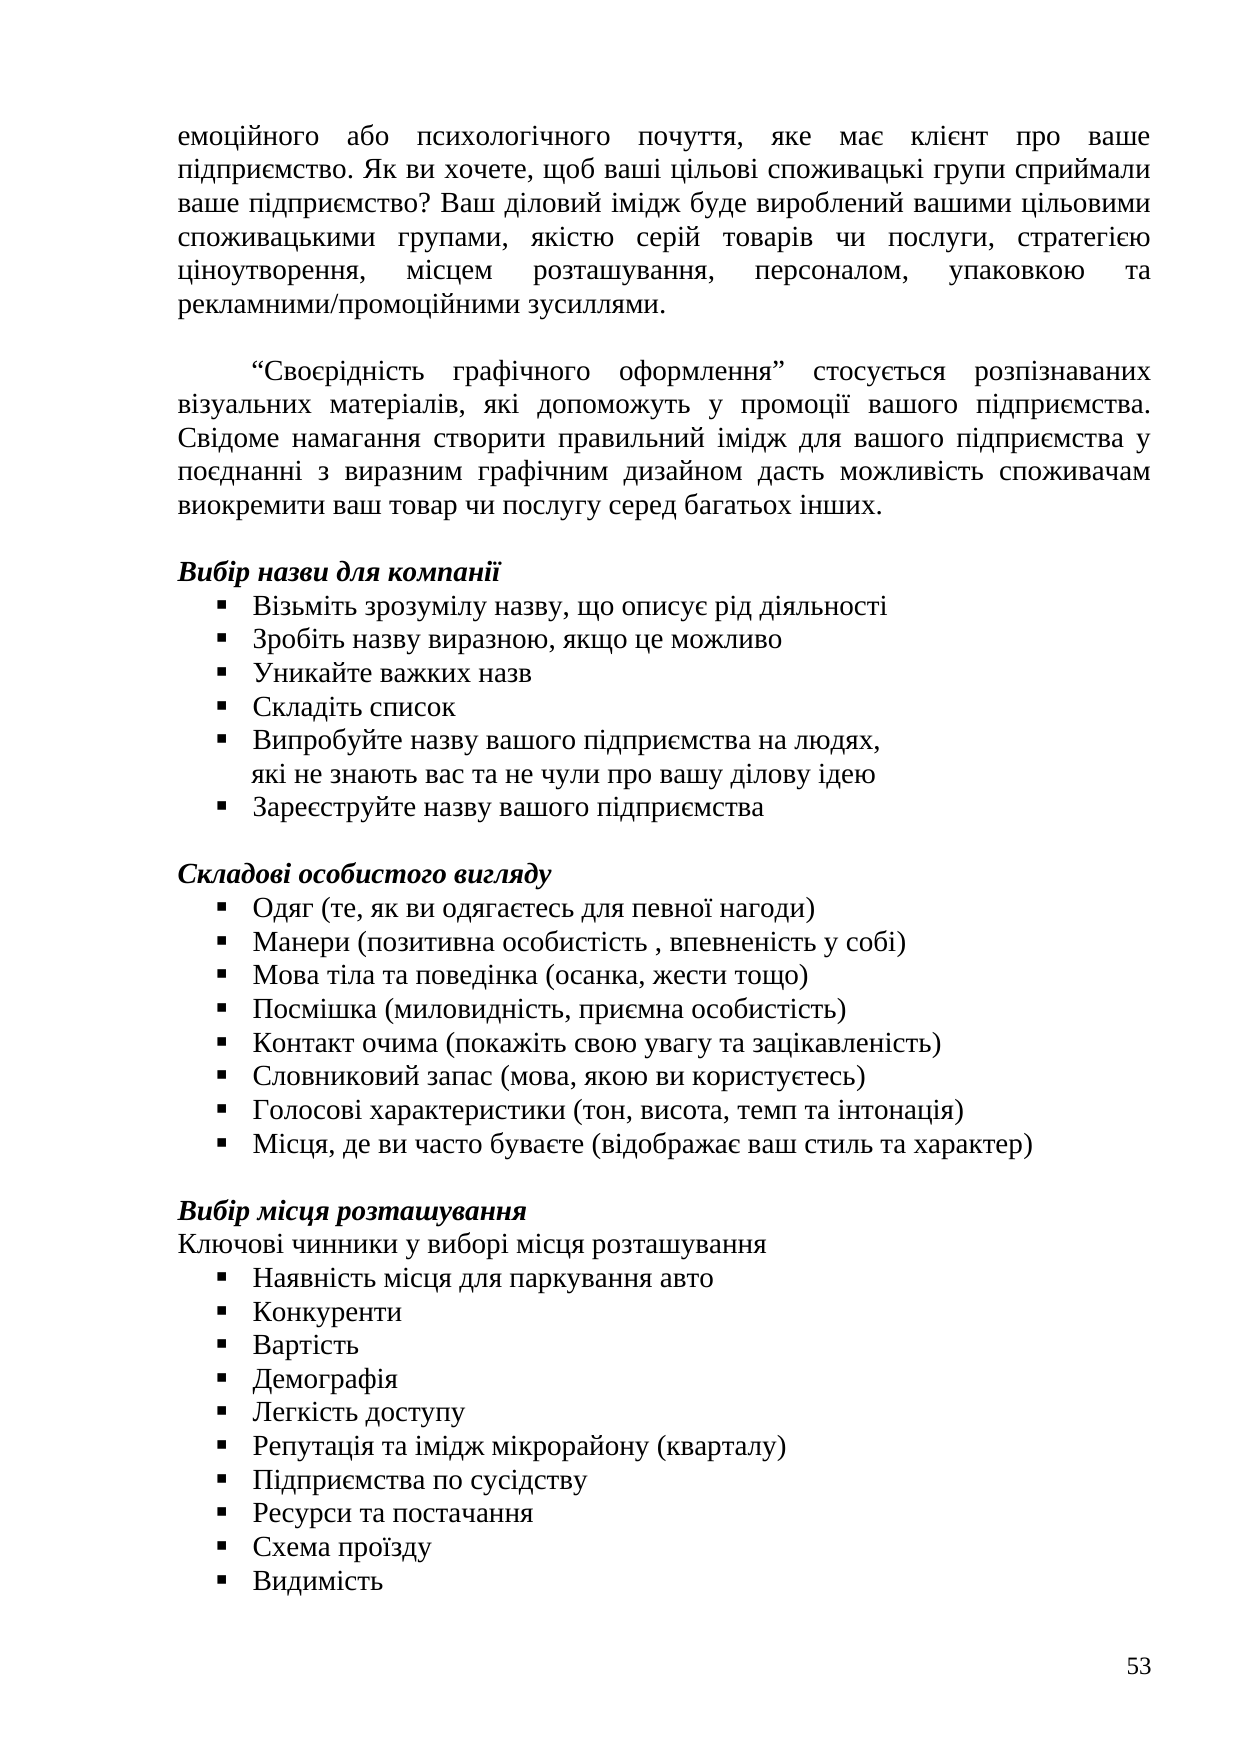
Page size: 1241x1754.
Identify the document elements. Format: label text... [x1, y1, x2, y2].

text емоційного або психологічного почуття, яке має клієнт про ваше підприємство. Як ви хочете, щоб ваші цільові споживацькі групи сприймали ваше підприємство? Ваш діловий імідж буде вироблений вашими цільовими споживацькими групами, якістю серій товарів чи послуги, стратегією ціноутворення, місцем розташування, персоналом, упаковкою та рекламними/промоційними зусиллями. [177, 118, 1152, 319]
list Наявність місця для паркування авто [215, 1260, 1152, 1294]
list Одяг (те, як ви одягаєтесь для певної нагоди) [215, 890, 1152, 924]
list Демографія [215, 1361, 1152, 1394]
text Ключові чинники у виборі місця розташування [177, 1226, 1152, 1260]
text Вибір місця розташування [177, 1193, 1152, 1226]
list Легкість доступу [215, 1394, 1152, 1428]
list Видимість [215, 1563, 1152, 1596]
list Зробіть назву виразною, якщо це можливо [215, 621, 1152, 655]
list Схема проїзду [215, 1529, 1152, 1563]
list Контакт очима (покажіть свою увагу та зацікавленість) [215, 1025, 1152, 1058]
list Вартість [215, 1327, 1152, 1361]
text Вибір назви для компанії [177, 554, 1152, 588]
list Візьміть зрозумілу назву, що описує рід діяльності [215, 588, 1152, 621]
list Конкуренти [215, 1294, 1152, 1327]
list Складіть список [215, 689, 1152, 722]
list Репутація та імідж мікрорайону (кварталу) [215, 1428, 1152, 1462]
list Словниковий запас (мова, якою ви користуєтесь) [215, 1058, 1152, 1092]
list Уникайте важких назв [215, 655, 1152, 689]
text Складові особистого вигляду [177, 857, 1152, 890]
list Мова тіла та поведінка (осанка, жести тощо) [215, 957, 1152, 991]
text “Своєрідність графічного оформлення” стосується розпізнаваних візуальних матеріалів, які допоможуть у промоції вашого підприємства. Свідоме намагання створити правильний імідж для вашого підприємства у поєднанні з виразним графічним дизайном дасть можливість споживачам виокремити ваш товар чи послугу серед багатьох інших. [177, 353, 1152, 521]
list Голосові характеристики (тон, висота, темп та інтонація) [215, 1092, 1152, 1126]
list Манери (позитивна особистість , впевненість у собі) [215, 924, 1152, 957]
list Посмішка (миловидність, приємна особистість) [215, 991, 1152, 1025]
text які не знають вас та не чули про вашу ділову ідею [177, 756, 1152, 789]
list Випробуйте назву вашого підприємства на людях, [215, 722, 1152, 756]
list Місця, де ви часто буваєте (відображає ваш стиль та характер) [215, 1126, 1152, 1159]
list Ресурси та постачання [215, 1496, 1152, 1529]
list Зареєструйте назву вашого підприємства [215, 789, 1152, 823]
list Підприємства по сусідству [215, 1462, 1152, 1496]
